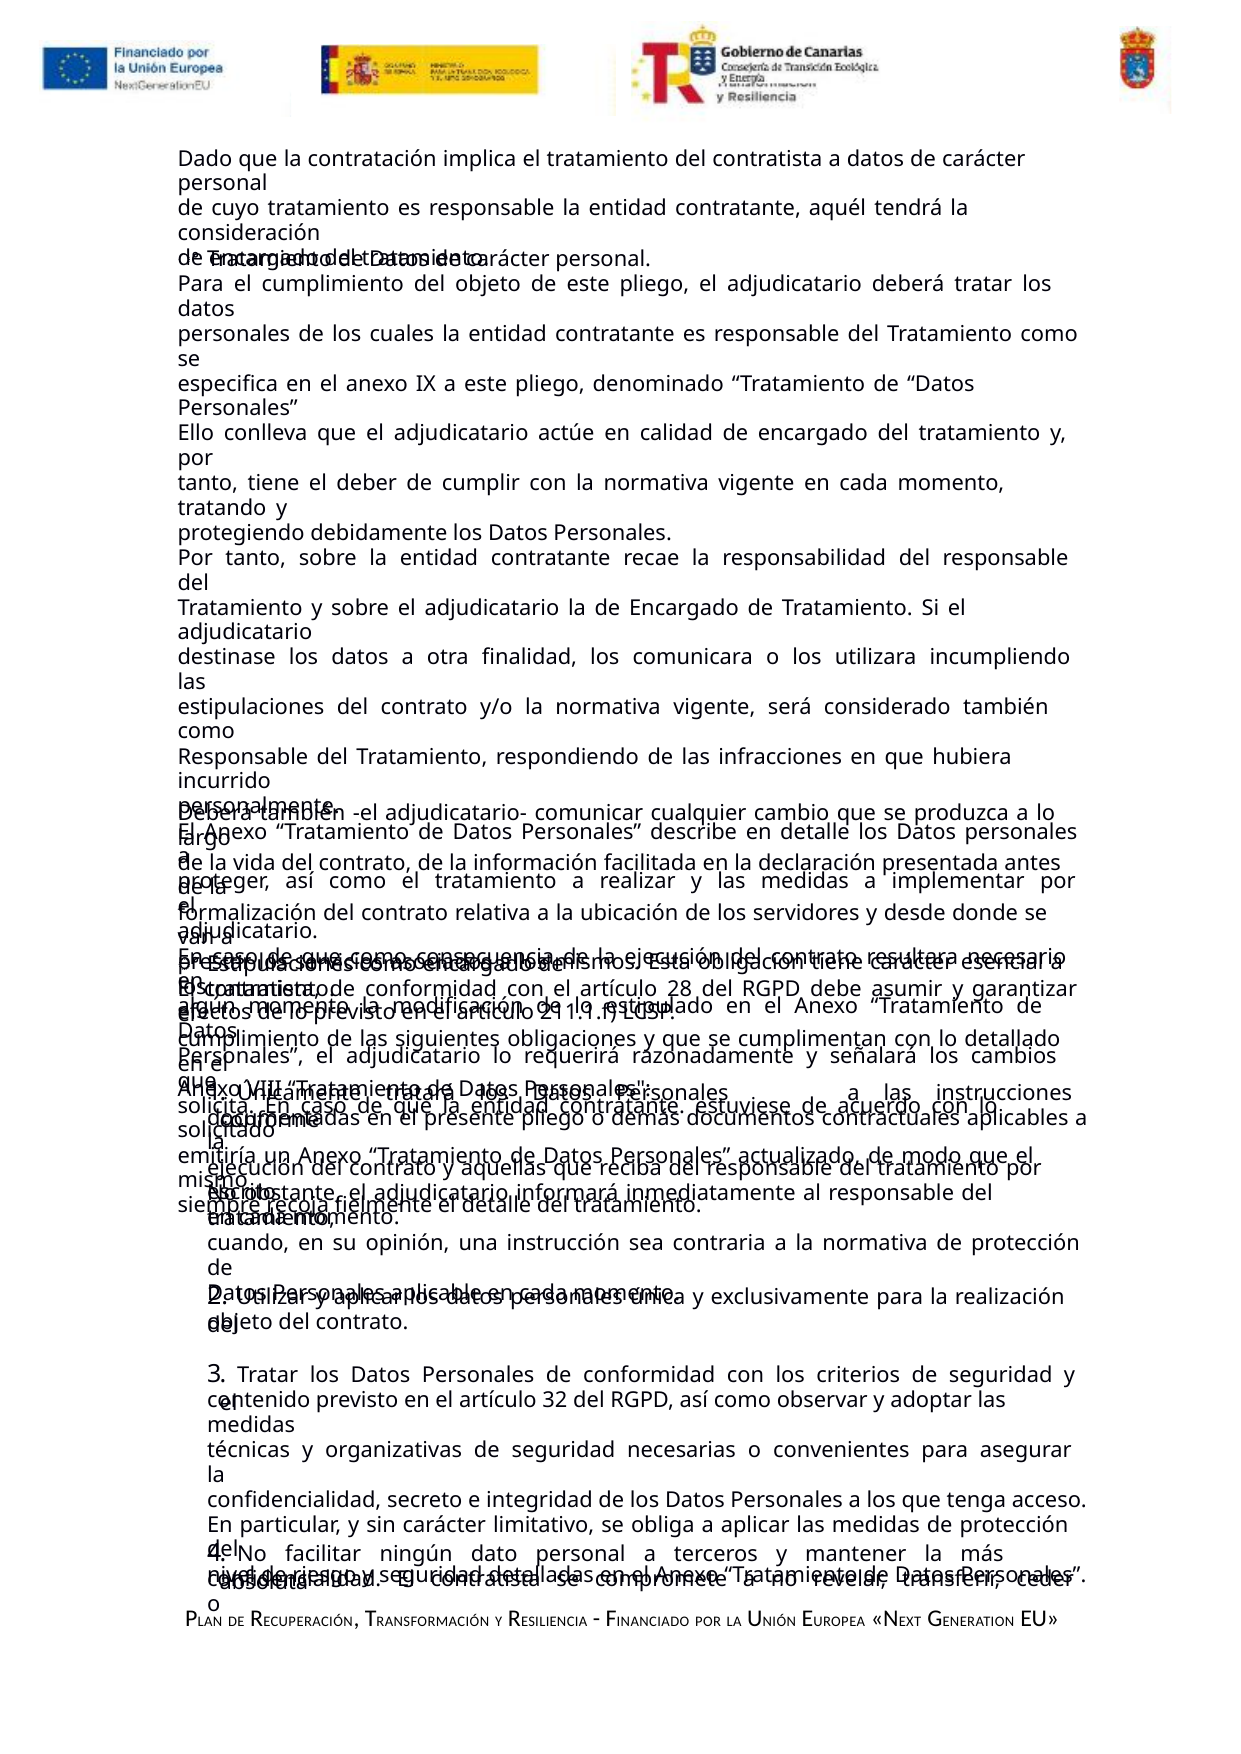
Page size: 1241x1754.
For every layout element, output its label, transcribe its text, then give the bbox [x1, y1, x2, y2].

text . No facilitar ningún dato personal a terceros y mantener la más absoluta [219, 1539, 1088, 1567]
text Ello conlleva que el adjudicatario actúe en calidad de encargado del tratamiento y, por [177, 421, 1088, 470]
text ꢀ [177, 247, 207, 272]
text de encargado del tratamiento. [177, 246, 1088, 270]
text Estipulaciones como encargado de tratamiento. [207, 952, 694, 977]
text protegiendo debidamente los Datos Personales. [177, 521, 1088, 545]
text cuando, en su opinión, una instrucción sea contraria a la normativa de protección de [207, 1231, 1088, 1280]
text contenido previsto en el artículo 32 del RGPD, así como observar y adoptar las medidas [207, 1388, 1088, 1437]
text especifica en el anexo IX a este pliego, denominado “Tratamiento de “Datos Personales” [177, 372, 1088, 421]
text El contratista, de conformidad con el artículo 28 del RGPD debe asumir y garantizar el [177, 977, 1088, 1026]
text Tratamiento y sobre el adjudicatario la de Encargado de Tratamiento. Si el adjudicatario [177, 596, 1088, 644]
text 4 [207, 1539, 219, 1567]
text tanto, tiene el deber de cumplir con la normativa vigente en cada momento, tratando y [177, 471, 1088, 520]
text las instrucciones [883, 1081, 1088, 1105]
text de cuyo tratamiento es responsable la entidad contratante, aquél tendrá la consideración [177, 196, 1088, 245]
text estipulaciones del contrato y/o la normativa vigente, será considerado también como [177, 695, 1088, 744]
text Tratamiento de Datos de carácter personal. [207, 247, 654, 272]
text personalmente. [177, 794, 1088, 801]
text confidencialidad, secreto e integridad de los Datos Personales a los que tenga acceso. [207, 1488, 1088, 1512]
text prestar los servicios asociados a los mismos. Esta obligación tiene carácter esencial a los [177, 950, 1088, 977]
text . Únicamente tratará los Datos Personales conforme [219, 1078, 848, 1106]
text 1 [207, 1078, 219, 1106]
text PLAN DE RECUPERACIÓN, TRANSFORMACIÓN Y RESILIENCIA - FINANCIADO POR LA UNIÓN EUROPEA «NEXT GENERATION EU» [185, 1604, 1083, 1632]
text formalización del contrato relativa a la ubicación de los servidores y desde donde se van a [177, 900, 1088, 949]
text cumplimiento de las siguientes obligaciones y que se cumplimentan con lo detallado en el [177, 1027, 1088, 1076]
text destinase los datos a otra finalidad, los comunicara o los utilizara incumpliendo las [177, 645, 1088, 694]
text 2. Utilizar y aplicar los datos personales única y exclusivamente para la realización del [207, 1282, 1088, 1338]
text Deberá también -el adjudicatario- comunicar cualquier cambio que se produzca a lo largo [177, 801, 1088, 850]
text ꢀ [177, 952, 207, 977]
text Para el cumplimiento del objeto de este pliego, el adjudicatario deberá tratar los datos [177, 272, 1088, 321]
text confidencialidad. El contratista se compromete a no revelar, transferir, ceder o [207, 1567, 1088, 1616]
text Por tanto, sobre la entidad contratante recae la responsabilidad del responsable del [177, 546, 1088, 595]
text Responsable del Tratamiento, respondiendo de las infracciones en que hubiera incurrido [177, 744, 1088, 793]
text documentadas en el presente pliego o demás documentos contractuales aplicables a la [207, 1106, 1088, 1155]
text Anexo VIII “Tratamiento de Datos Personales": [177, 1077, 1088, 1101]
text En particular, y sin carácter limitativo, se obliga a aplicar las medidas de protección del [207, 1513, 1088, 1539]
text . Tratar los Datos Personales de conformidad con los criterios de seguridad y el [219, 1361, 1088, 1388]
text de la vida del contrato, de la información facilitada en la declaración presentada antes de la [177, 851, 1088, 900]
text ejecución del contrato y aquellas que reciba del responsable del tratamiento por escrito [207, 1155, 1088, 1181]
text personales de los cuales la entidad contratante es responsable del Tratamiento como se [177, 322, 1088, 371]
text a [847, 1081, 883, 1105]
text objeto del contrato. [207, 1310, 418, 1334]
text técnicas y organizativas de seguridad necesarias o convenientes para asegurar la [207, 1438, 1088, 1487]
text No obstante, el adjudicatario informará inmediatamente al responsable del tratamiento, [207, 1181, 1088, 1230]
text Dado que la contratación implica el tratamiento del contratista a datos de carácter personal [177, 146, 1088, 195]
text 3 [207, 1361, 219, 1388]
